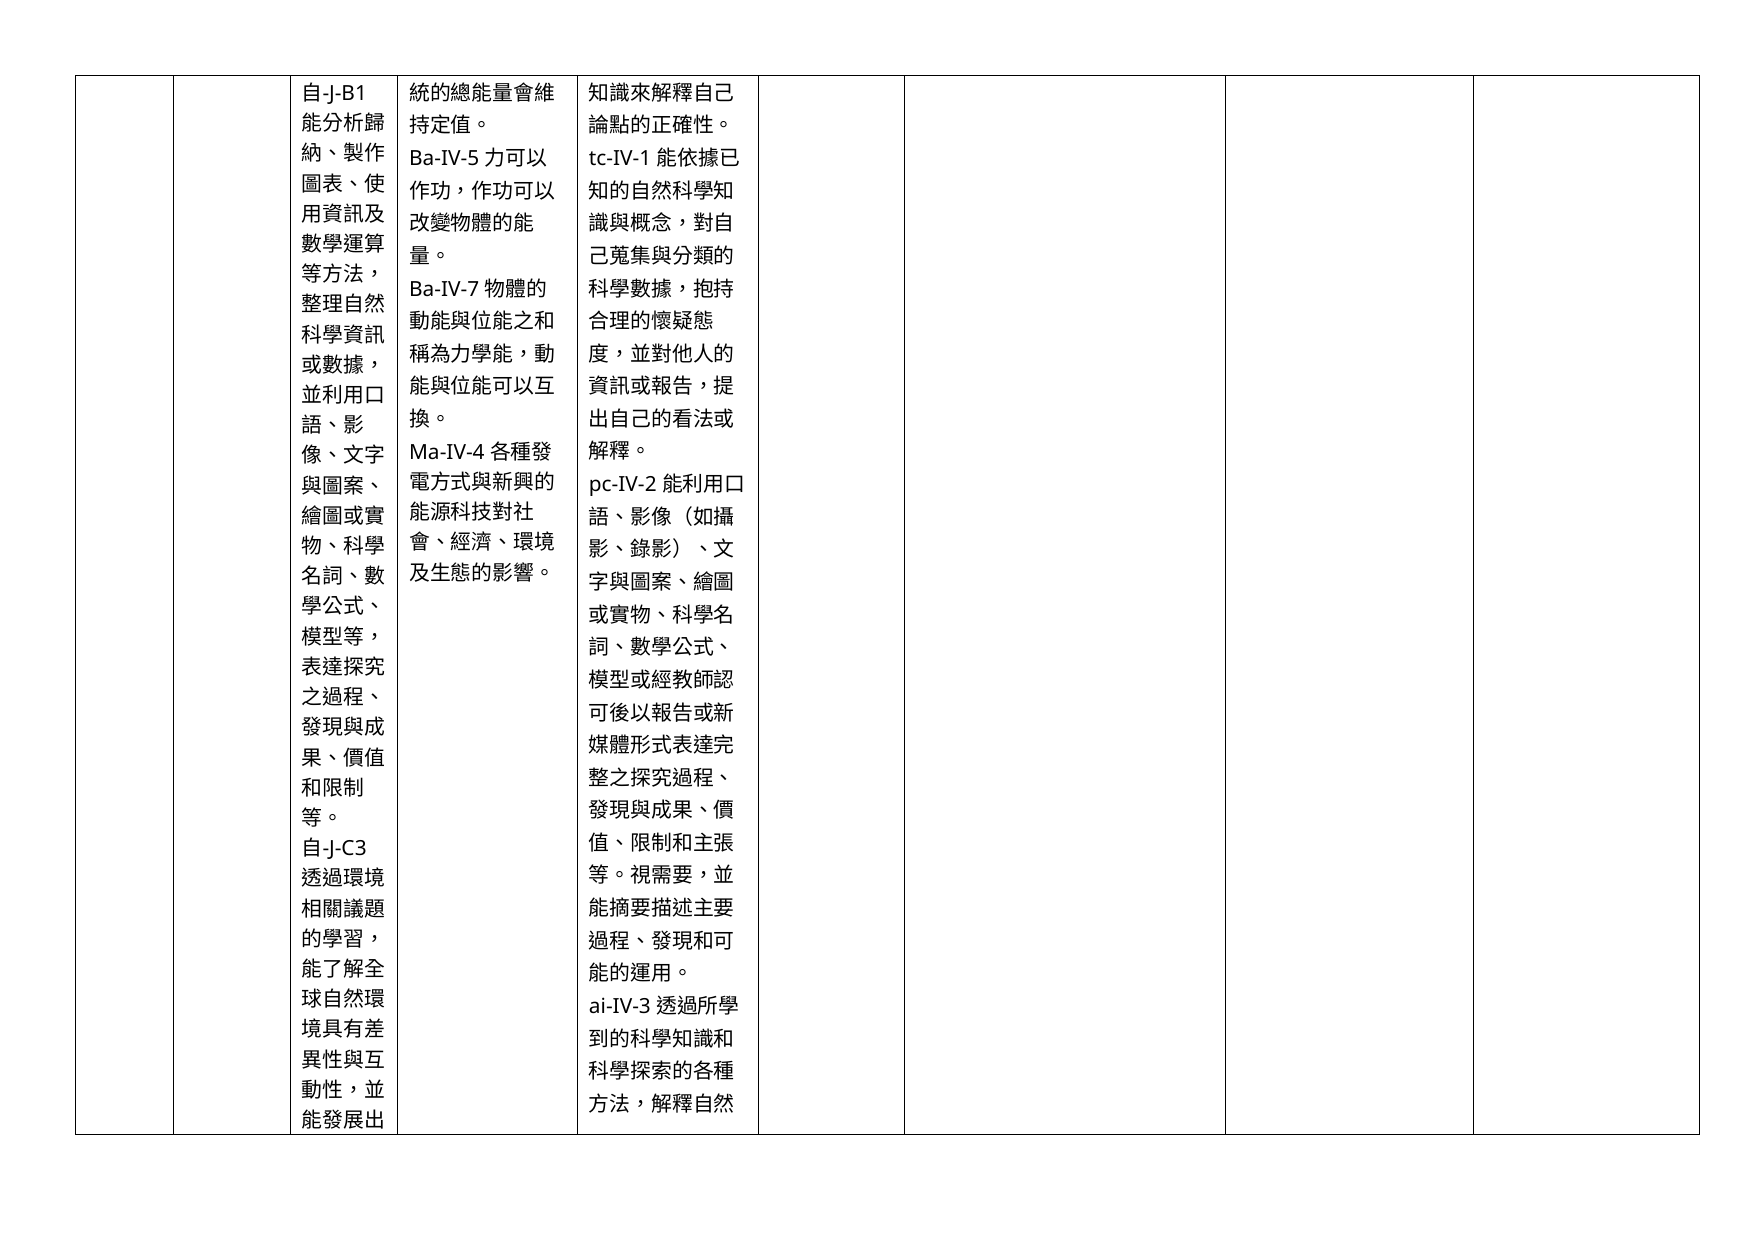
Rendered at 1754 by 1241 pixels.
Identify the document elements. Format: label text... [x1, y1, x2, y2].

table_cell [174, 76, 290, 1133]
table_cell [759, 76, 904, 1133]
table_cell [1226, 76, 1473, 1133]
table_cell 知識來解釋自己論點的正確性。 tc-IV-1 能依據已知的自然科學知識與概念，對自己蒐集與分類的科學數據，抱持合理的懷疑態度，並對他人的資訊或報告，提出自己的看法或解釋。 pc-IV-2 能利用口語、影像（如攝影、錄影）、文字與圖案、繪圖或實物、科學名詞、數學公式、模型或經教師認可後以報告或新媒體形式表達完整之探究過程、發現與成果、價值、限制和主張等。視需要，並能摘要描述主要過程、發現和可能的運用。 ai-IV-3 透過所學到的科學知識和科學探索的各種方法，解釋自然 [578, 76, 758, 1133]
table_cell 自-J-B1 能分析歸納、製作圖表、使用資訊及數學運算等方法，整理自然科學資訊或數據，並利用口語、影像、文字與圖案、繪圖或實物、科學名詞、數學公式、模型等，表達探究之過程、發現與成果、價值和限制等。 自-J-C3 透過環境相關議題的學習，能了解全球自然環境具有差異性與互動性，並能發展出 [291, 76, 397, 1133]
table_cell [76, 76, 173, 1133]
table_cell [1474, 76, 1699, 1133]
table_cell [905, 76, 1225, 1133]
table_cell 統的總能量會維持定值。 Ba-IV-5 力可以作功，作功可以改變物體的能量。 Ba-IV-7 物體的動能與位能之和稱為力學能，動能與位能可以互換。 Ma-IV-4 各種發電方式與新興的能源科技對社會、經濟、環境及生態的影響。 [398, 76, 577, 1133]
